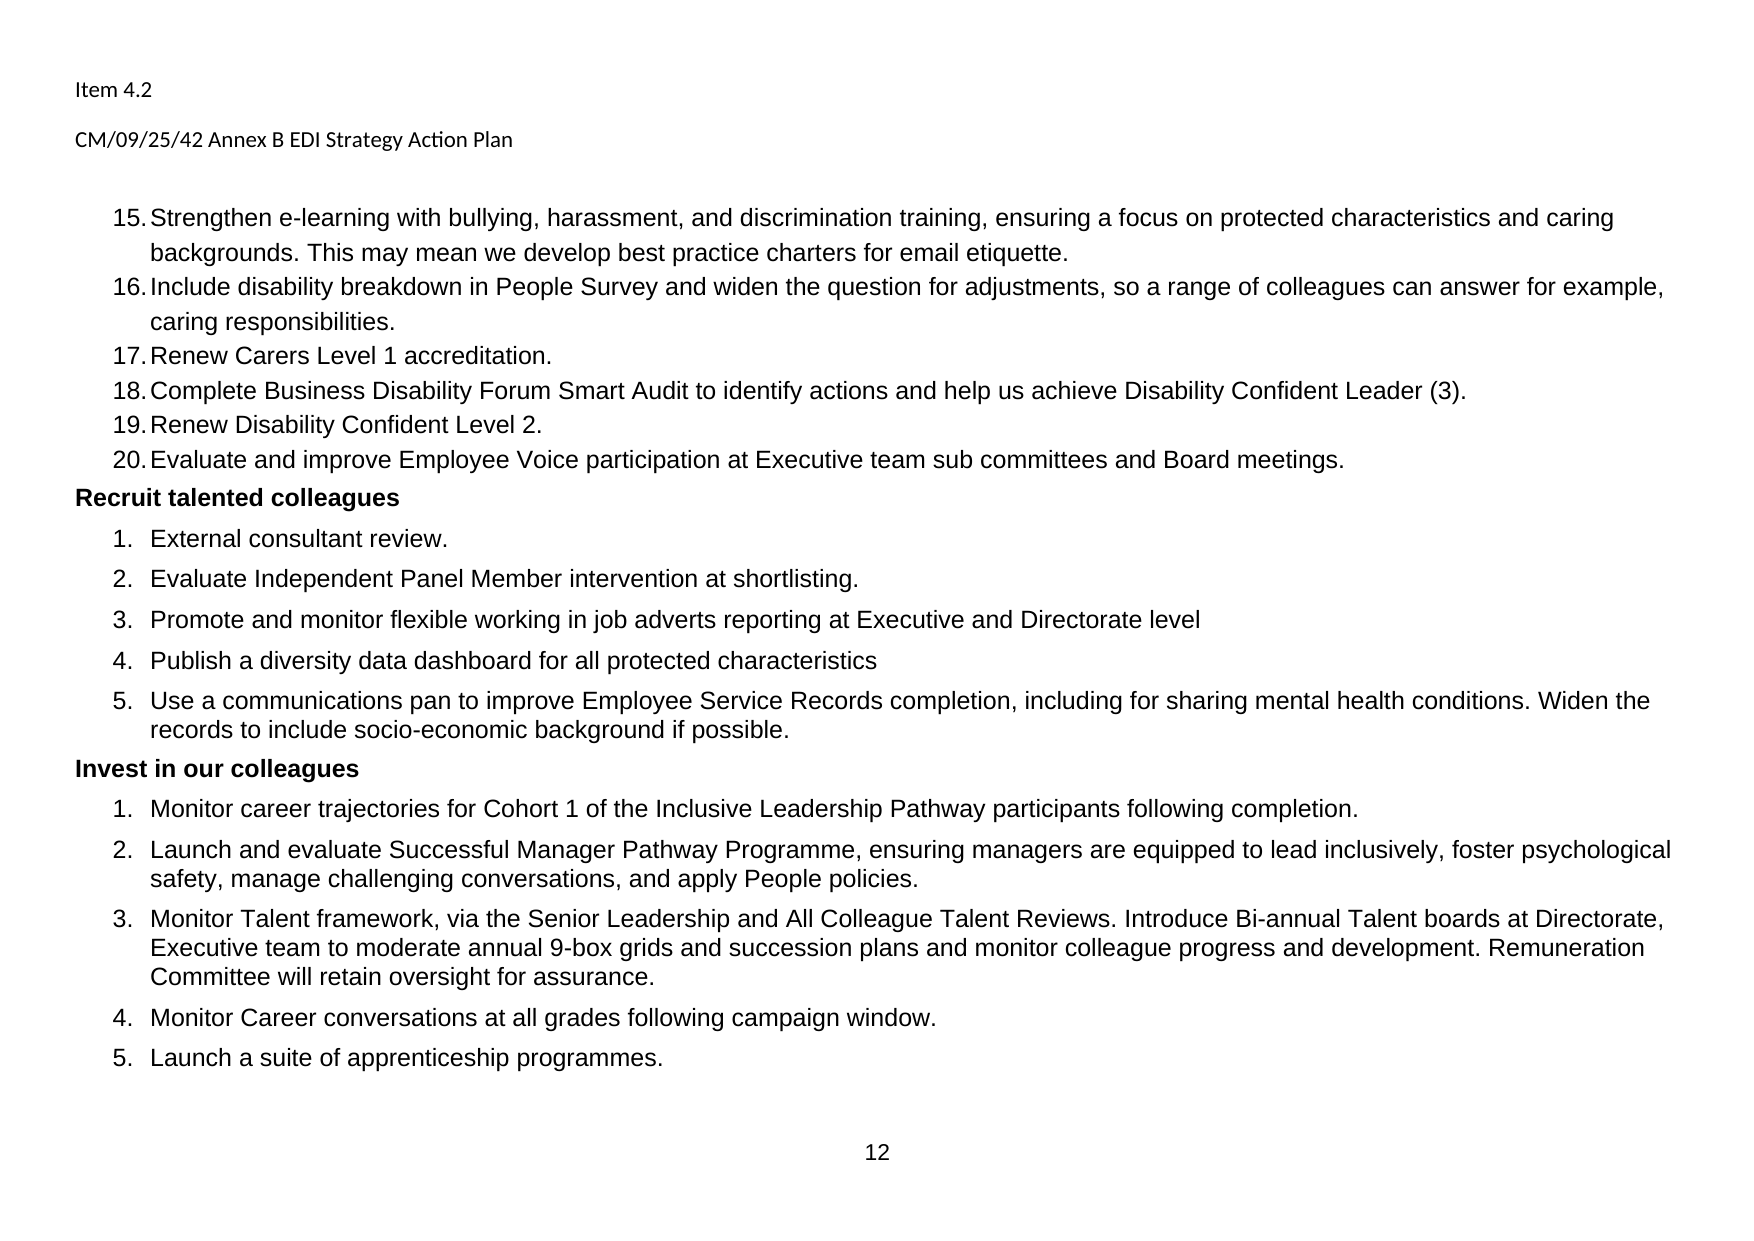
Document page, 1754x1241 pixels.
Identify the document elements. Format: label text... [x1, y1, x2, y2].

list Use a communications pan to improve Employee Service Records completion, including for sharing mental health conditions. Widen the records to include socio-economic background if possible. [112, 686, 1679, 744]
list Launch a suite of apprenticeship programmes. [112, 1043, 1679, 1072]
list Complete Business Disability Forum Smart Audit to identify actions and help us achieve Disability Confident Leader (3). [112, 376, 1679, 404]
list Strengthen e-learning with bullying, harassment, and discrimination training, ensuring a focus on protected characteristics and caring backgrounds. This may mean we develop best practice charters for email etiquette. [112, 203, 1679, 267]
list Evaluate and improve Employee Voice participation at Executive team sub committees and Board meetings. [112, 445, 1679, 473]
list Promote and monitor flexible working in job adverts reporting at Executive and Directorate level [112, 605, 1679, 634]
list Launch and evaluate Successful Manager Pathway Programme, ensuring managers are equipped to lead inclusively, foster psychological safety, manage challenging conversations, and apply People policies. [112, 835, 1679, 892]
list Renew Carers Level 1 accreditation. [112, 341, 1679, 370]
list Renew Disability Confident Level 2. [112, 410, 1679, 439]
list Monitor Career conversations at all grades following campaign window. [112, 1002, 1679, 1031]
list Monitor Talent framework, via the Senior Leadership and All Colleague Talent Reviews. Introduce Bi-annual Talent boards at Directorate, Executive team to moderate annual 9-box grids and succession plans and monitor colleague progress and development. Remuneration Committee will retain oversight for assurance. [112, 904, 1679, 991]
subtitle Recruit talented colleagues [75, 483, 1679, 512]
subtitle Invest in our colleagues [75, 754, 1679, 783]
list Evaluate Independent Panel Member intervention at shortlisting. [112, 564, 1679, 593]
list Include disability breakdown in People Survey and widen the question for adjustments, so a range of colleagues can answer for example, caring responsibilities. [112, 272, 1679, 336]
list Monitor career trajectories for Cohort 1 of the Inclusive Leadership Pathway participants following completion. [112, 794, 1679, 823]
list External consultant review. [112, 524, 1679, 553]
list Publish a diversity data dashboard for all protected characteristics [112, 646, 1679, 674]
